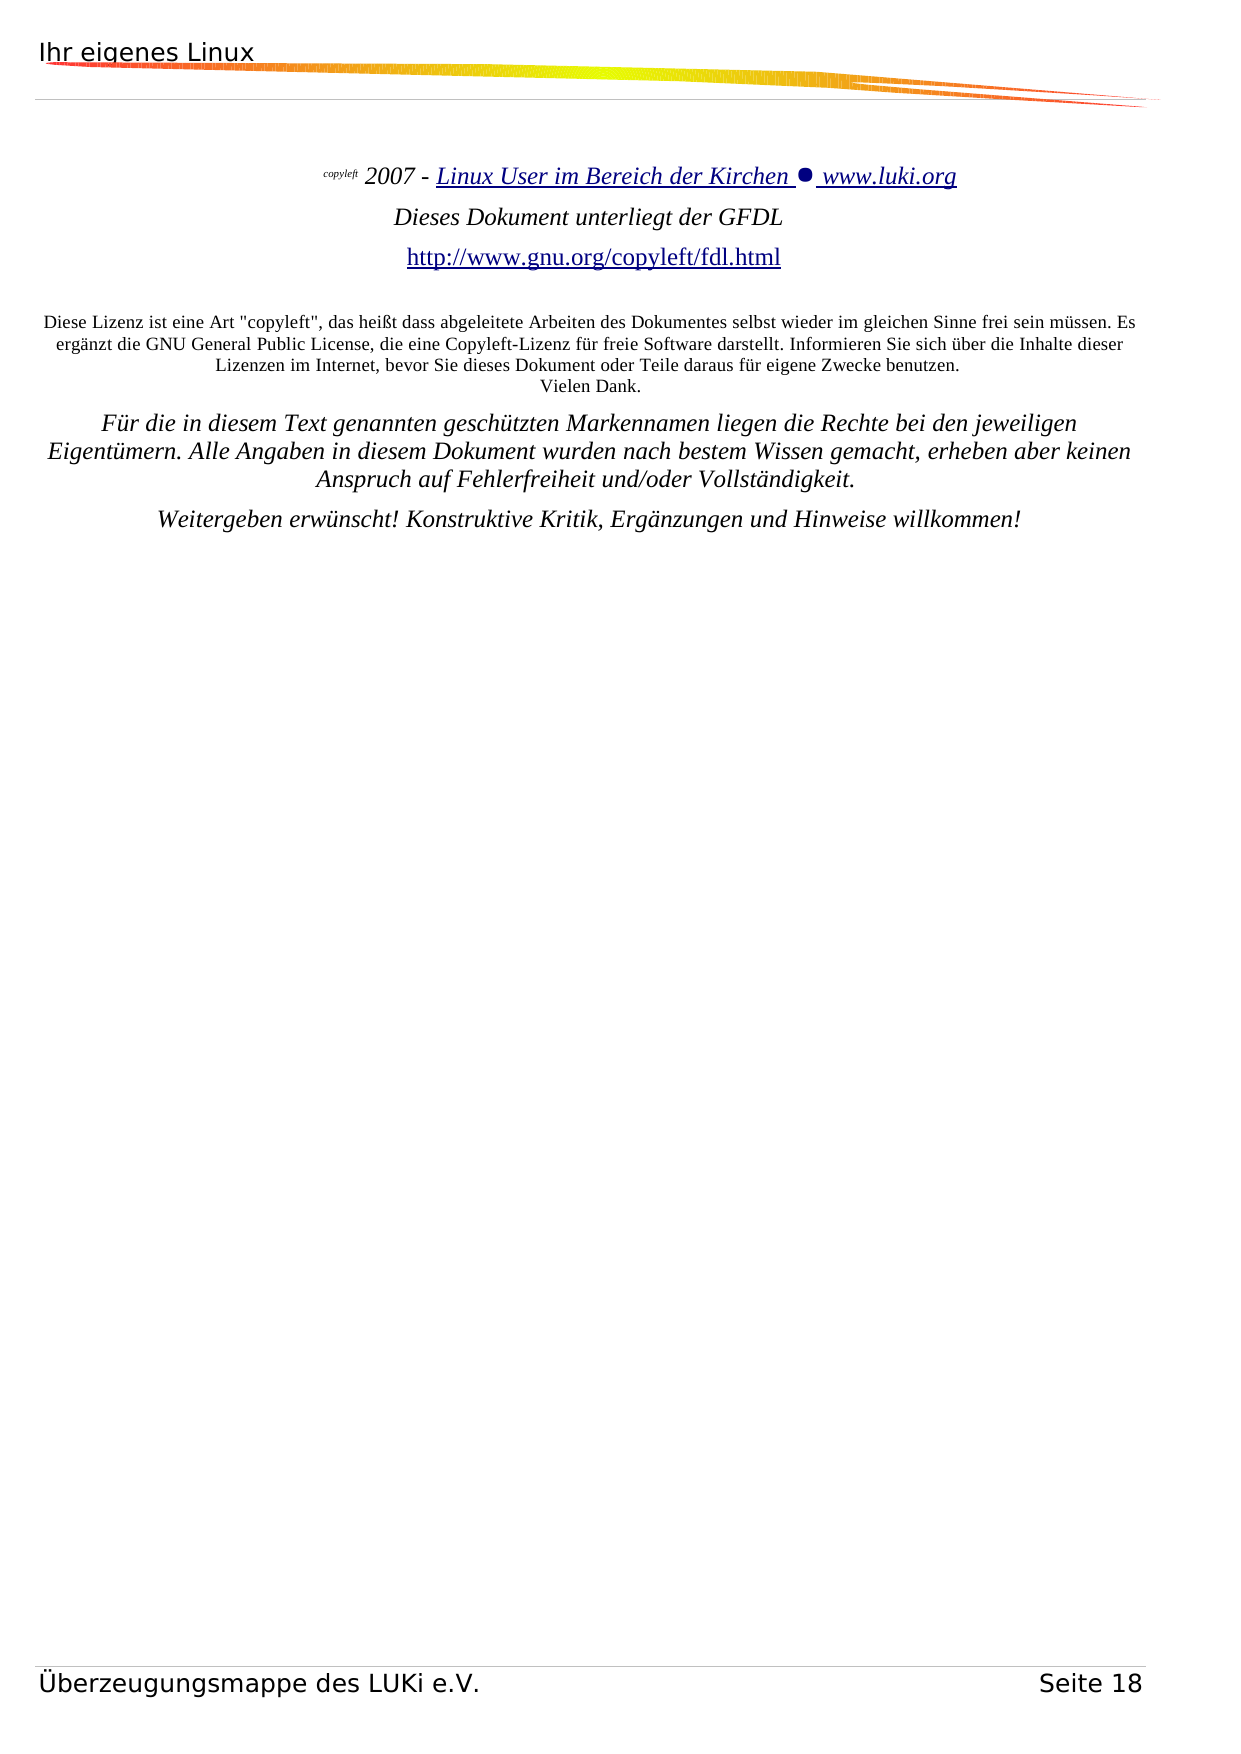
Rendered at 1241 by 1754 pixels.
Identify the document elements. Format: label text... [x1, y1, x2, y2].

text Dieses Dokument unterliegt der GFDL [34, 203, 1146, 231]
text Für die in diesem Text genannten geschützten Markennamen liegen die Rechte bei den jeweiligen Eigentümern. Alle Angaben in diesem Dokument wurden nach bestem Wissen gemacht, erheben aber keinen Anspruch auf Fehlerfreiheit und/oder Vollständigkeit. [35, 408, 1146, 493]
text Weitergeben erwünscht! Konstruktive Kritik, Ergänzungen und Hinweise willkommen! [35, 505, 1146, 533]
text copyleft 2007 - Linux User im Bereich der Kirchen  www.luki.org [136, 162, 1146, 190]
text http://www.gnu.org/copyleft/fdl.html [35, 243, 1146, 299]
text Diese Lizenz ist eine Art "copyleft", das heißt dass abgeleitete Arbeiten des Dokumentes selbst wieder im gleichen Sinne frei sein müssen. Es ergänzt die GNU General Public License, die eine Copyleft-Lizenz für freie Software darstellt. Informieren Sie sich über die Inhalte dieser Lizenzen im Internet, bevor Sie dieses Dokument oder Teile daraus für eigene Zwecke benutzen. Vielen Dank. [35, 312, 1146, 396]
